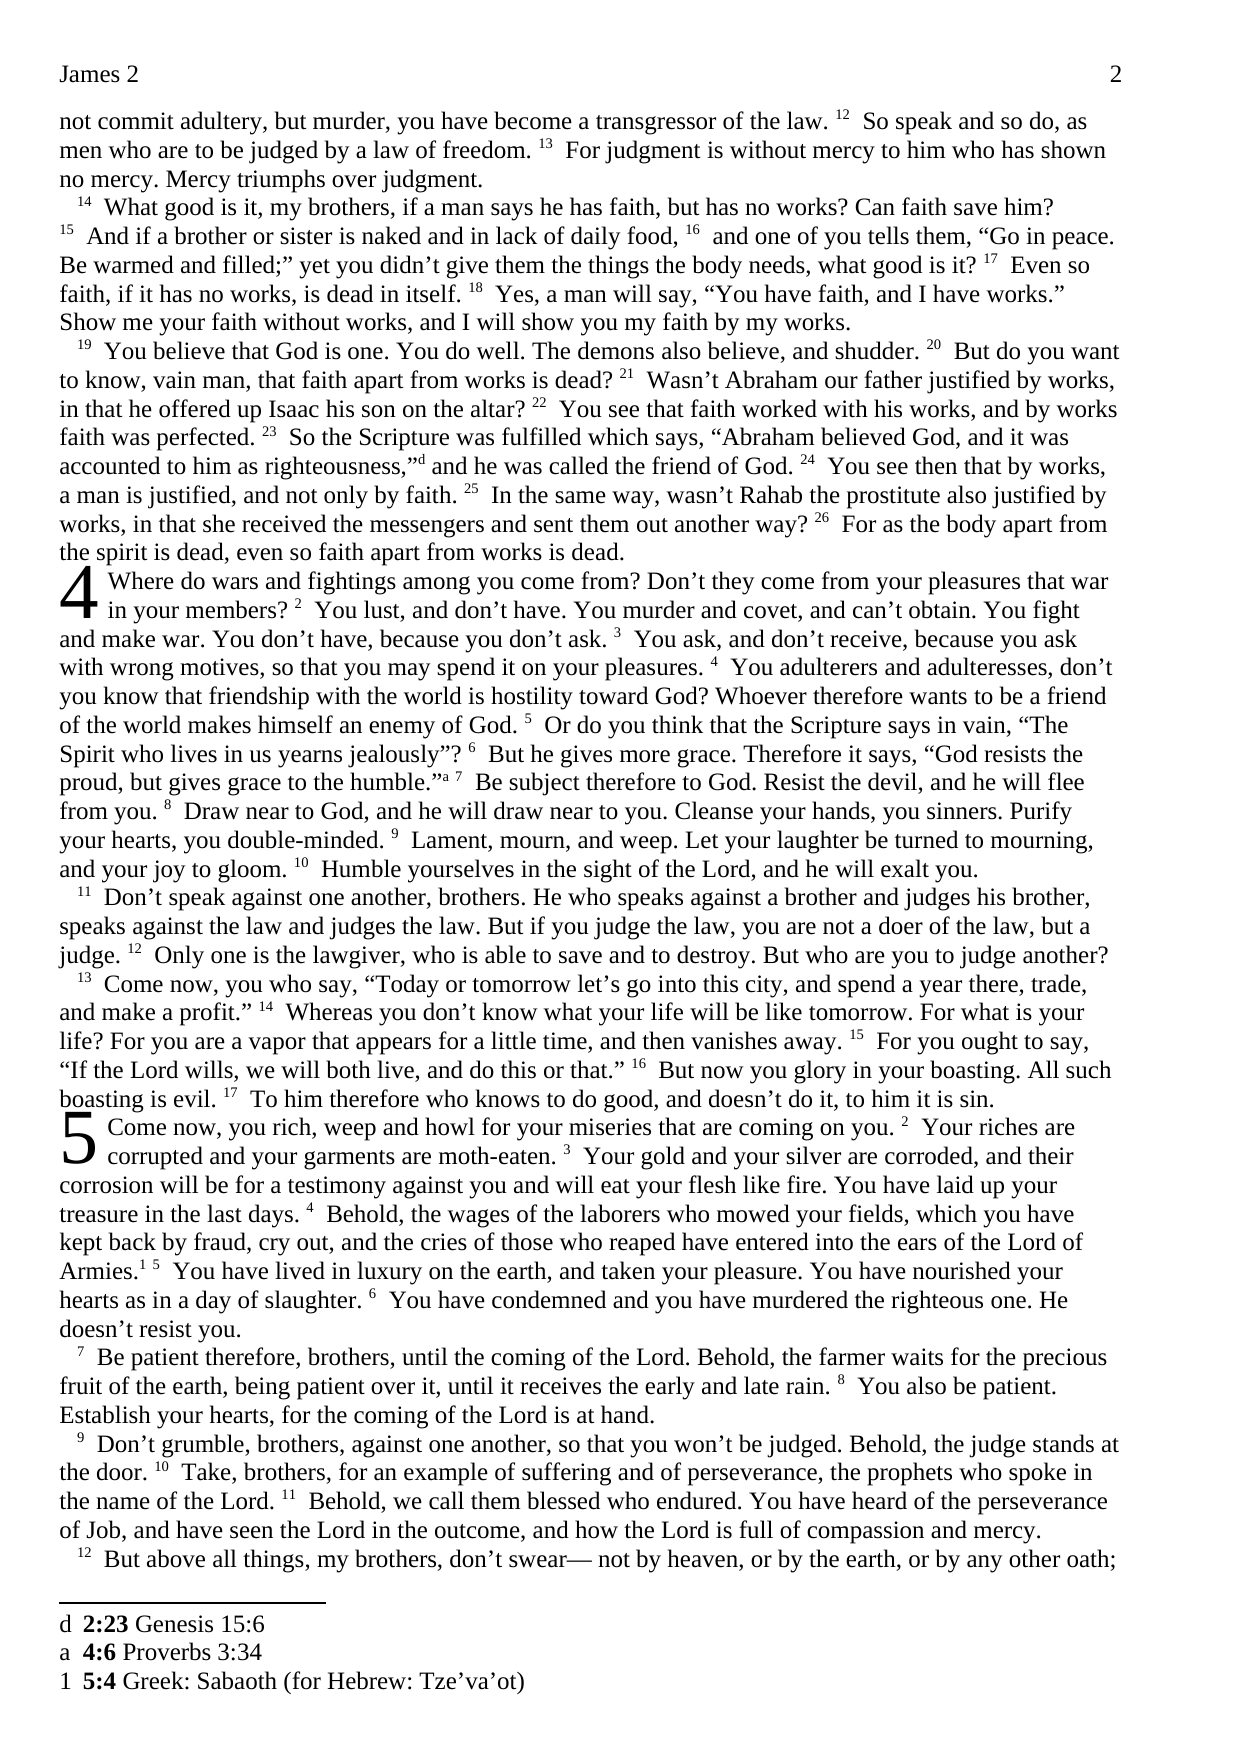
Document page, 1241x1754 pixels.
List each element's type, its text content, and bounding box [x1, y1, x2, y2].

text 4:6 Proverbs 3:34 [59, 1637, 1122, 1666]
text 19 You believe that God is one. You do well. The demons also believe, and shudder. 20 But do you want to know, vain man, that faith apart from works is dead? 21 Wasn’t Abraham our father justified by works, in that he offered up Isaac his son on the altar? 22 You see that faith worked with his works, and by works faith was perfected. 23 So the Scripture was fulfilled which says, “Abraham believed God, and it was accounted to him as righteousness,” and he was called the friend of God. 24 You see then that by works, a man is justified, and not only by faith. 25 In the same way, wasn’t Rahab the prostitute also justified by works, in that she received the messengers and sent them out another way? 26 For as the body apart from the spirit is dead, even so faith apart from works is dead. [59, 336, 1122, 566]
text 2:23 Genesis 15:6 [59, 1609, 1122, 1637]
text 2My brothers, don’t hold the faith of our Lord Jesus Christ of glory with partiality. 2 For if a man with a gold ring, in fine clothing, comes into your synagogue, and a poor man in filthy clothing also comes in, 3 and you pay special attention to him who wears the fine clothing and say, “Sit here in a good place;” and you tell the poor man, “Stand there,” or “Sit by my footstool” 4 haven’t you shown partiality among yourselves, and become judges with evil thoughts? 5 Listen, my beloved brothers. Didn’t God choose those who are poor in this world to be rich in faith, and heirs of the Kingdom which he promised to those who love him? 6 But you have dishonored the poor man. Don’t the rich oppress you, and personally drag you before the courts? 7 Don’t they blaspheme the honorable name by which you are called? 8 However, if you fulfill the royal law according to the Scripture, “You shall love your neighbor as yourself,” you do well. 9 But if you show partiality, you commit sin, being convicted by the law as transgressors. 10 For whoever keeps the whole law, and yet stumbles in one point, he has become guilty of all. 11 For he who said, “Do not commit adultery,” also said, “Do not commit murder.” Now if you do not commit adultery, but murder, you have become a transgressor of the law. 12 So speak and so do, as men who are to be judged by a law of freedom. 13 For judgment is without mercy to him who has shown no mercy. Mercy triumphs over judgment. [59, 106, 1122, 192]
text 14 What good is it, my brothers, if a man says he has faith, but has no works? Can faith save him? 15 And if a brother or sister is naked and in lack of daily food, 16 and one of you tells them, “Go in peace. Be warmed and filled;” yet you didn’t give them the things the body needs, what good is it? 17 Even so faith, if it has no works, is dead in itself. 18 Yes, a man will say, “You have faith, and I have works.” Show me your faith without works, and I will show you my faith by my works. [59, 192, 1122, 336]
text 13 Come now, you who say, “Today or tomorrow let’s go into this city, and spend a year there, trade, and make a profit.” 14 Whereas you don’t know what your life will be like tomorrow. For what is your life? For you are a vapor that appears for a little time, and then vanishes away. 15 For you ought to say, “If the Lord wills, we will both live, and do this or that.” 16 But now you glory in your boasting. All such boasting is evil. 17 To him therefore who knows to do good, and doesn’t do it, to him it is sin. [59, 969, 1122, 1112]
text 4Where do wars and fightings among you come from? Don’t they come from your pleasures that war in your members? 2 You lust, and don’t have. You murder and covet, and can’t obtain. You fight and make war. You don’t have, because you don’t ask. 3 You ask, and don’t receive, because you ask with wrong motives, so that you may spend it on your pleasures. 4 You adulterers and adulteresses, don’t you know that friendship with the world is hostility toward God? Whoever therefore wants to be a friend of the world makes himself an enemy of God. 5 Or do you think that the Scripture says in vain, “The Spirit who lives in us yearns jealously”? 6 But he gives more grace. Therefore it says, “God resists the proud, but gives grace to the humble.” 7 Be subject therefore to God. Resist the devil, and he will flee from you. 8 Draw near to God, and he will draw near to you. Cleanse your hands, you sinners. Purify your hearts, you double-minded. 9 Lament, mourn, and weep. Let your laughter be turned to mourning, and your joy to gloom. 10 Humble yourselves in the sight of the Lord, and he will exalt you. [59, 566, 1122, 882]
text 11 Don’t speak against one another, brothers. He who speaks against a brother and judges his brother, speaks against the law and judges the law. But if you judge the law, you are not a doer of the law, but a judge. 12 Only one is the lawgiver, who is able to save and to destroy. But who are you to judge another? [59, 882, 1122, 969]
text 5Come now, you rich, weep and howl for your miseries that are coming on you. 2 Your riches are corrupted and your garments are moth-eaten. 3 Your gold and your silver are corroded, and their corrosion will be for a testimony against you and will eat your flesh like fire. You have laid up your treasure in the last days. 4 Behold, the wages of the laborers who mowed your fields, which you have kept back by fraud, cry out, and the cries of those who reaped have entered into the ears of the Lord of Armies. 5 You have lived in luxury on the earth, and taken your pleasure. You have nourished your hearts as in a day of slaughter. 6 You have condemned and you have murdered the righteous one. He doesn’t resist you. [59, 1112, 1122, 1342]
text 5:4 Greek: Sabaoth (for Hebrew: Tze’va’ot) [59, 1666, 1122, 1695]
text 9 Don’t grumble, brothers, against one another, so that you won’t be judged. Behold, the judge stands at the door. 10 Take, brothers, for an example of suffering and of perseverance, the prophets who spoke in the name of the Lord. 11 Behold, we call them blessed who endured. You have heard of the perseverance of Job, and have seen the Lord in the outcome, and how the Lord is full of compassion and mercy. [59, 1429, 1122, 1544]
text 7 Be patient therefore, brothers, until the coming of the Lord. Behold, the farmer waits for the precious fruit of the earth, being patient over it, until it receives the early and late rain. 8 You also be patient. Establish your hearts, for the coming of the Lord is at hand. [59, 1342, 1122, 1429]
text 12 But above all things, my brothers, don’t swear— not by heaven, or by the earth, or by any other oath; [59, 1544, 1122, 1572]
